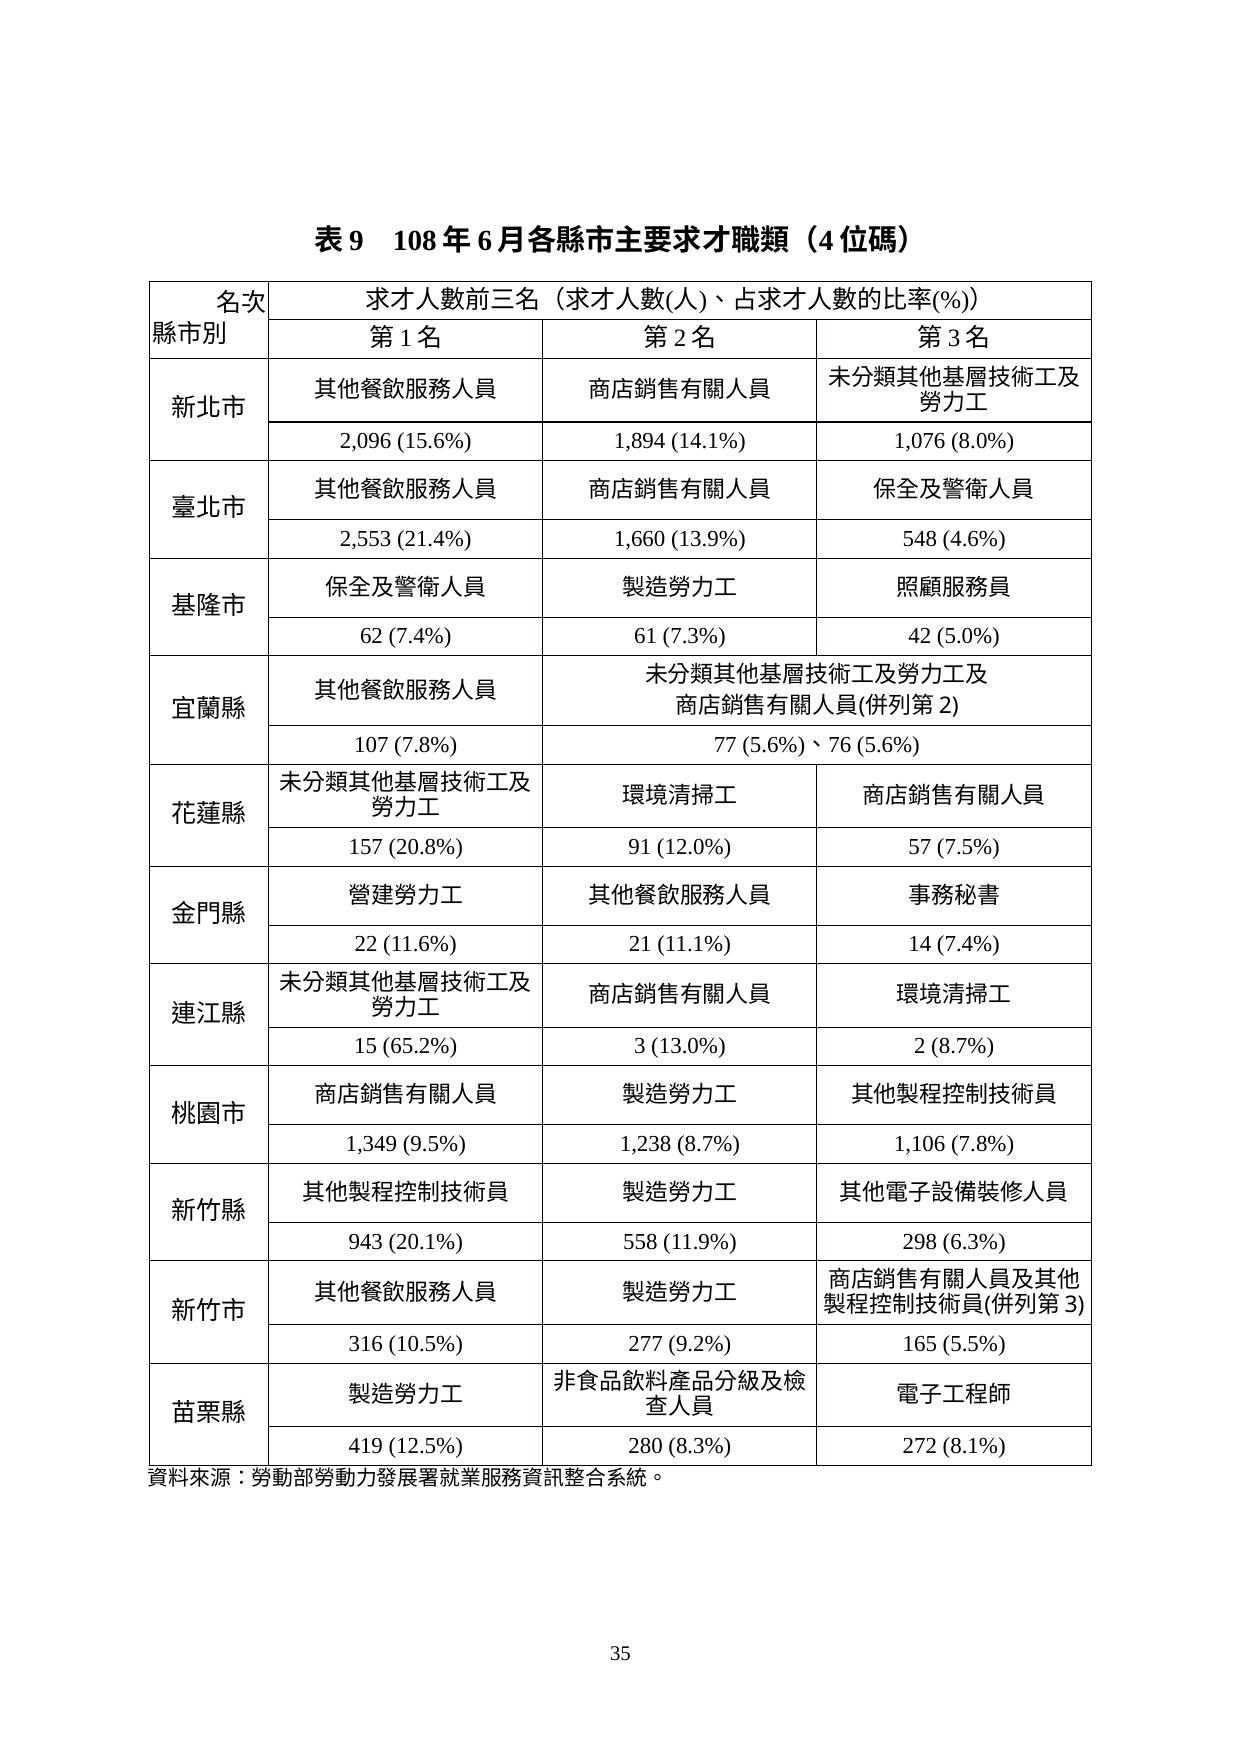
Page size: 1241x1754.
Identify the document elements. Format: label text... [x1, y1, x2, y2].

table_cell 製造勞力工 [543, 1261, 816, 1324]
table_cell 21 (11.1%) [543, 926, 816, 963]
table_cell 未分類其他基層技術工及勞力工 [817, 359, 1091, 421]
table_cell 第2名 [543, 320, 816, 358]
table_cell 其他餐飲服務人員 [269, 359, 542, 421]
table_cell 商店銷售有關人員 [269, 1066, 542, 1124]
table_cell 1,660 (13.9%) [543, 520, 816, 557]
table_cell 1,894 (14.1%) [543, 423, 816, 460]
table_cell 57 (7.5%) [817, 828, 1091, 866]
table_cell 苗栗縣 [150, 1364, 268, 1464]
table_cell 1,076 (8.0%) [817, 423, 1091, 460]
table_cell 316 (10.5%) [269, 1325, 542, 1362]
table_cell 電子工程師 [817, 1364, 1091, 1426]
table_cell 製造勞力工 [543, 559, 816, 617]
table_cell 其他餐飲服務人員 [269, 1261, 542, 1324]
table_cell 宜蘭縣 [150, 656, 268, 763]
table_cell 桃園市 [150, 1066, 268, 1163]
table_cell 548 (4.6%) [817, 520, 1091, 557]
table_cell 其他餐飲服務人員 [543, 867, 816, 924]
table_cell 非食品飲料產品分級及檢查人員 [543, 1364, 816, 1426]
table_cell 製造勞力工 [543, 1066, 816, 1124]
table_cell 其他製程控制技術員 [269, 1164, 542, 1222]
table_cell 298 (6.3%) [817, 1223, 1091, 1260]
table_cell 商店銷售有關人員 [543, 359, 816, 421]
table_cell 保全及警衛人員 [817, 461, 1091, 519]
table_cell 277 (9.2%) [543, 1325, 816, 1362]
table_cell 1,238 (8.7%) [543, 1125, 816, 1163]
table_cell 新北市 [150, 359, 268, 460]
table_cell 其他餐飲服務人員 [269, 461, 542, 519]
table_cell 其他製程控制技術員 [817, 1066, 1091, 1124]
table_cell 61 (7.3%) [543, 618, 816, 655]
table_cell 商店銷售有關人員及其他製程控制技術員(併列第3) [817, 1261, 1091, 1324]
table_cell 製造勞力工 [269, 1364, 542, 1426]
text 資料來源：勞動部勞動力發展署就業服務資訊整合系統。 [147, 1466, 1063, 1491]
table_cell 金門縣 [150, 867, 268, 963]
table_cell 1,106 (7.8%) [817, 1125, 1091, 1163]
table_cell 製造勞力工 [543, 1164, 816, 1222]
table_cell 943 (20.1%) [269, 1223, 542, 1260]
table_cell 272 (8.1%) [817, 1427, 1091, 1464]
text 表9 108年6月各縣市主要求才職類（4位碼） [177, 207, 1063, 261]
table_cell 新竹縣 [150, 1164, 268, 1260]
table_cell 商店銷售有關人員 [543, 964, 816, 1027]
table_cell 基隆市 [150, 559, 268, 655]
table_cell 商店銷售有關人員 [817, 765, 1091, 827]
table_cell 62 (7.4%) [269, 618, 542, 655]
table_cell 107 (7.8%) [269, 726, 542, 763]
table_cell 照顧服務員 [817, 559, 1091, 617]
table_cell 3 (13.0%) [543, 1028, 816, 1065]
table_cell 未分類其他基層技術工及勞力工及 商店銷售有關人員(併列第2) [543, 656, 1091, 725]
table_cell 22 (11.6%) [269, 926, 542, 963]
table_cell 77 (5.6%)、76 (5.6%) [543, 726, 1091, 763]
table_cell 280 (8.3%) [543, 1427, 816, 1464]
table_cell 未分類其他基層技術工及勞力工 [269, 765, 542, 827]
table_cell 1,349 (9.5%) [269, 1125, 542, 1163]
table_cell 558 (11.9%) [543, 1223, 816, 1260]
table_cell 其他電子設備裝修人員 [817, 1164, 1091, 1222]
table_cell 花蓮縣 [150, 765, 268, 866]
table_cell 商店銷售有關人員 [543, 461, 816, 519]
table_cell 14 (7.4%) [817, 926, 1091, 963]
table_cell 新竹市 [150, 1261, 268, 1362]
table_cell 91 (12.0%) [543, 828, 816, 866]
table_cell 事務秘書 [817, 867, 1091, 924]
table_cell 臺北市 [150, 461, 268, 557]
table_cell 2 (8.7%) [817, 1028, 1091, 1065]
table_cell 165 (5.5%) [817, 1325, 1091, 1362]
table_cell 未分類其他基層技術工及勞力工 [269, 964, 542, 1027]
table_cell 419 (12.5%) [269, 1427, 542, 1464]
table_cell 第3名 [817, 320, 1091, 358]
table_cell 157 (20.8%) [269, 828, 542, 866]
table_cell 環境清掃工 [817, 964, 1091, 1027]
table_cell 15 (65.2%) [269, 1028, 542, 1065]
table_header 名次 縣市別 [150, 282, 268, 358]
table_header 求才人數前三名（求才人數(人)、占求才人數的比率(%)） [269, 282, 1091, 319]
table_cell 環境清掃工 [543, 765, 816, 827]
table_cell 保全及警衛人員 [269, 559, 542, 617]
table_cell 營建勞力工 [269, 867, 542, 924]
table_cell 2,553 (21.4%) [269, 520, 542, 557]
table_cell 連江縣 [150, 964, 268, 1065]
table_cell 其他餐飲服務人員 [269, 656, 542, 725]
table_cell 2,096 (15.6%) [269, 423, 542, 460]
table_cell 42 (5.0%) [817, 618, 1091, 655]
table_cell 第1名 [269, 320, 542, 358]
